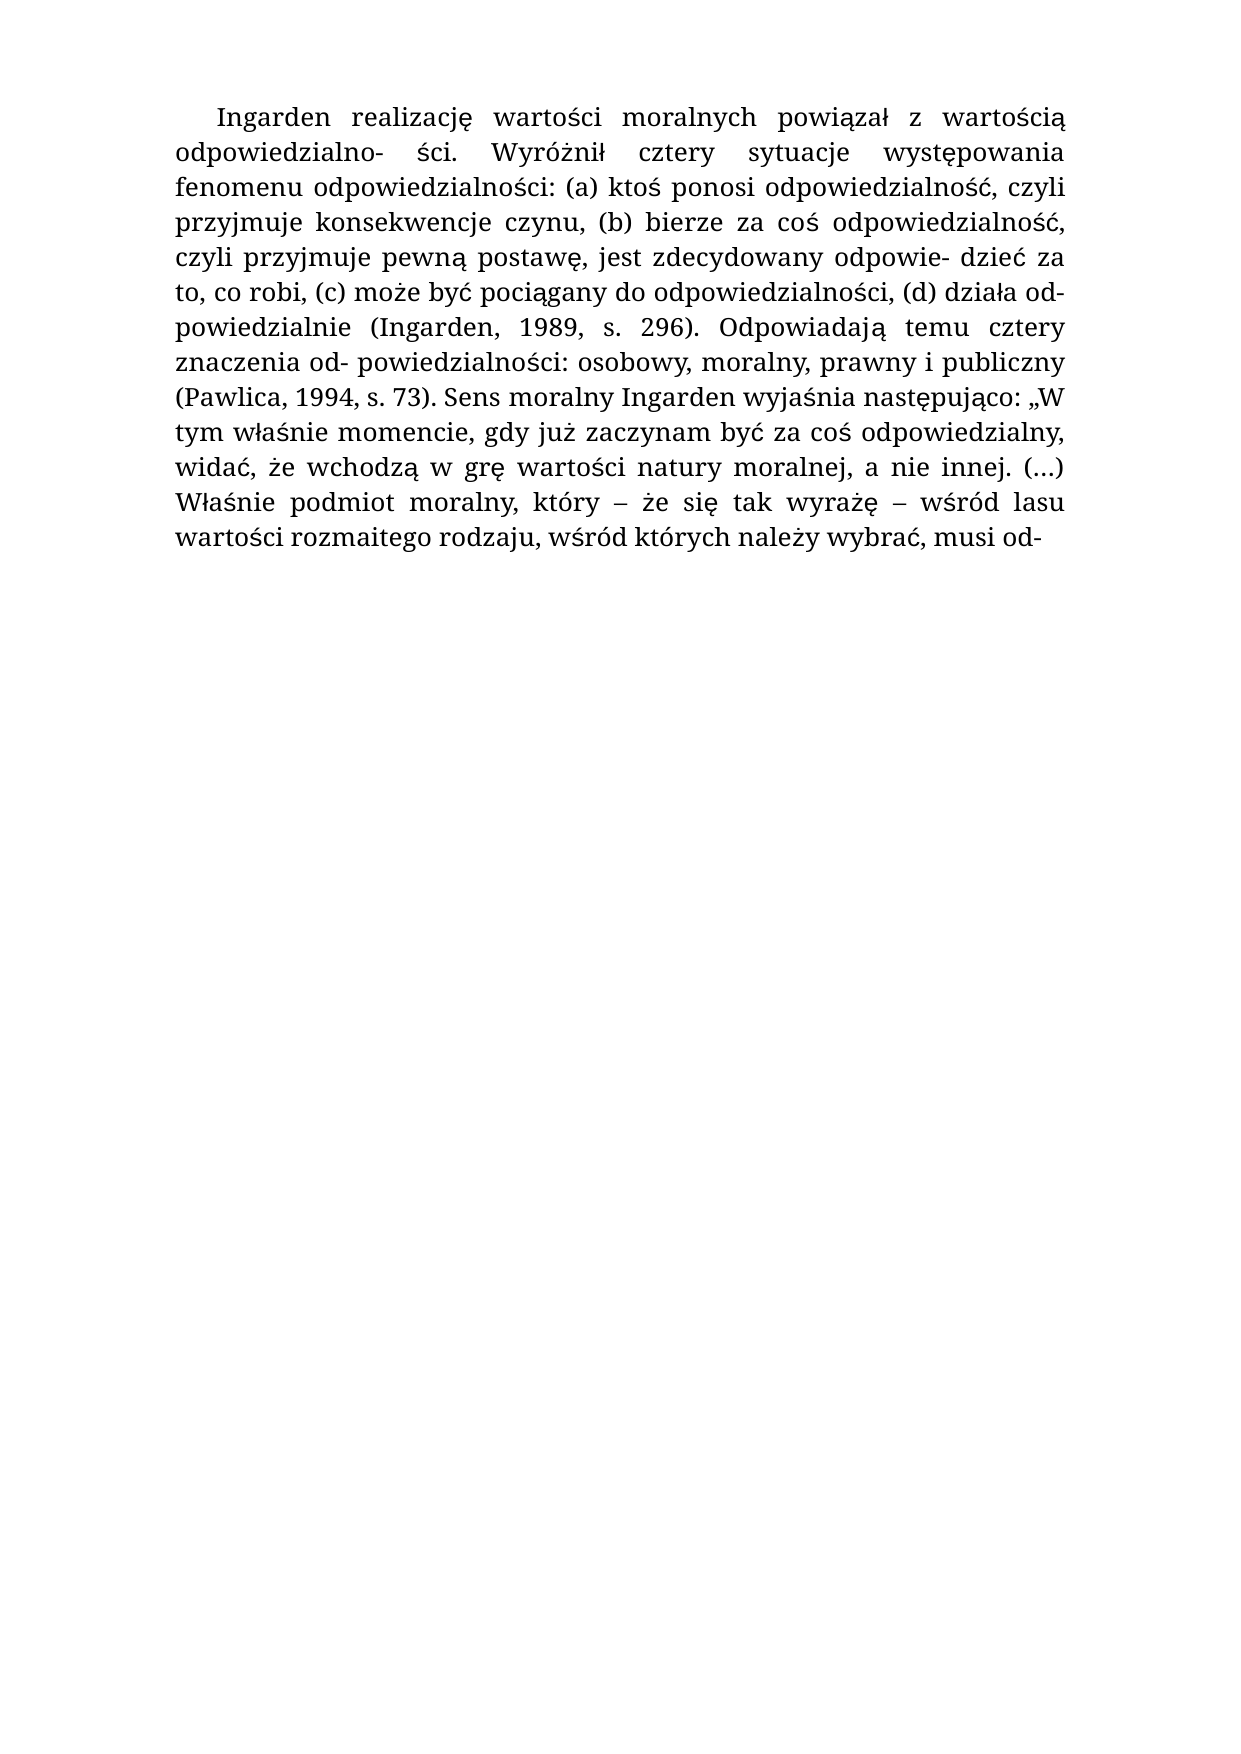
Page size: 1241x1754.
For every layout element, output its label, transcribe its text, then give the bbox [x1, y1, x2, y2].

text Ingarden realizację wartości moralnych powiązał z wartością odpowiedzialno- ści. Wyróżnił cztery sytuacje występowania fenomenu odpowiedzialności: (a) ktoś ponosi odpowiedzialność, czyli przyjmuje konsekwencje czynu, (b) bierze za coś odpowiedzialność, czyli przyjmuje pewną postawę, jest zdecydowany odpowie- dzieć za to, co robi, (c) może być pociągany do odpowiedzialności, (d) działa od- powiedzialnie (Ingarden, 1989, s. 296). Odpowiadają temu cztery znaczenia od- powiedzialności: osobowy, moralny, prawny i publiczny (Pawlica, 1994, s. 73). Sens moralny Ingarden wyjaśnia następująco: „W tym właśnie momencie, gdy już zaczynam być za coś odpowiedzialny, widać, że wchodzą w grę wartości natury moralnej, a nie innej. (…) Właśnie podmiot moralny, który – że się tak wyrażę – wśród lasu wartości rozmaitego rodzaju, wśród których należy wybrać, musi od- [175, 100, 1065, 554]
